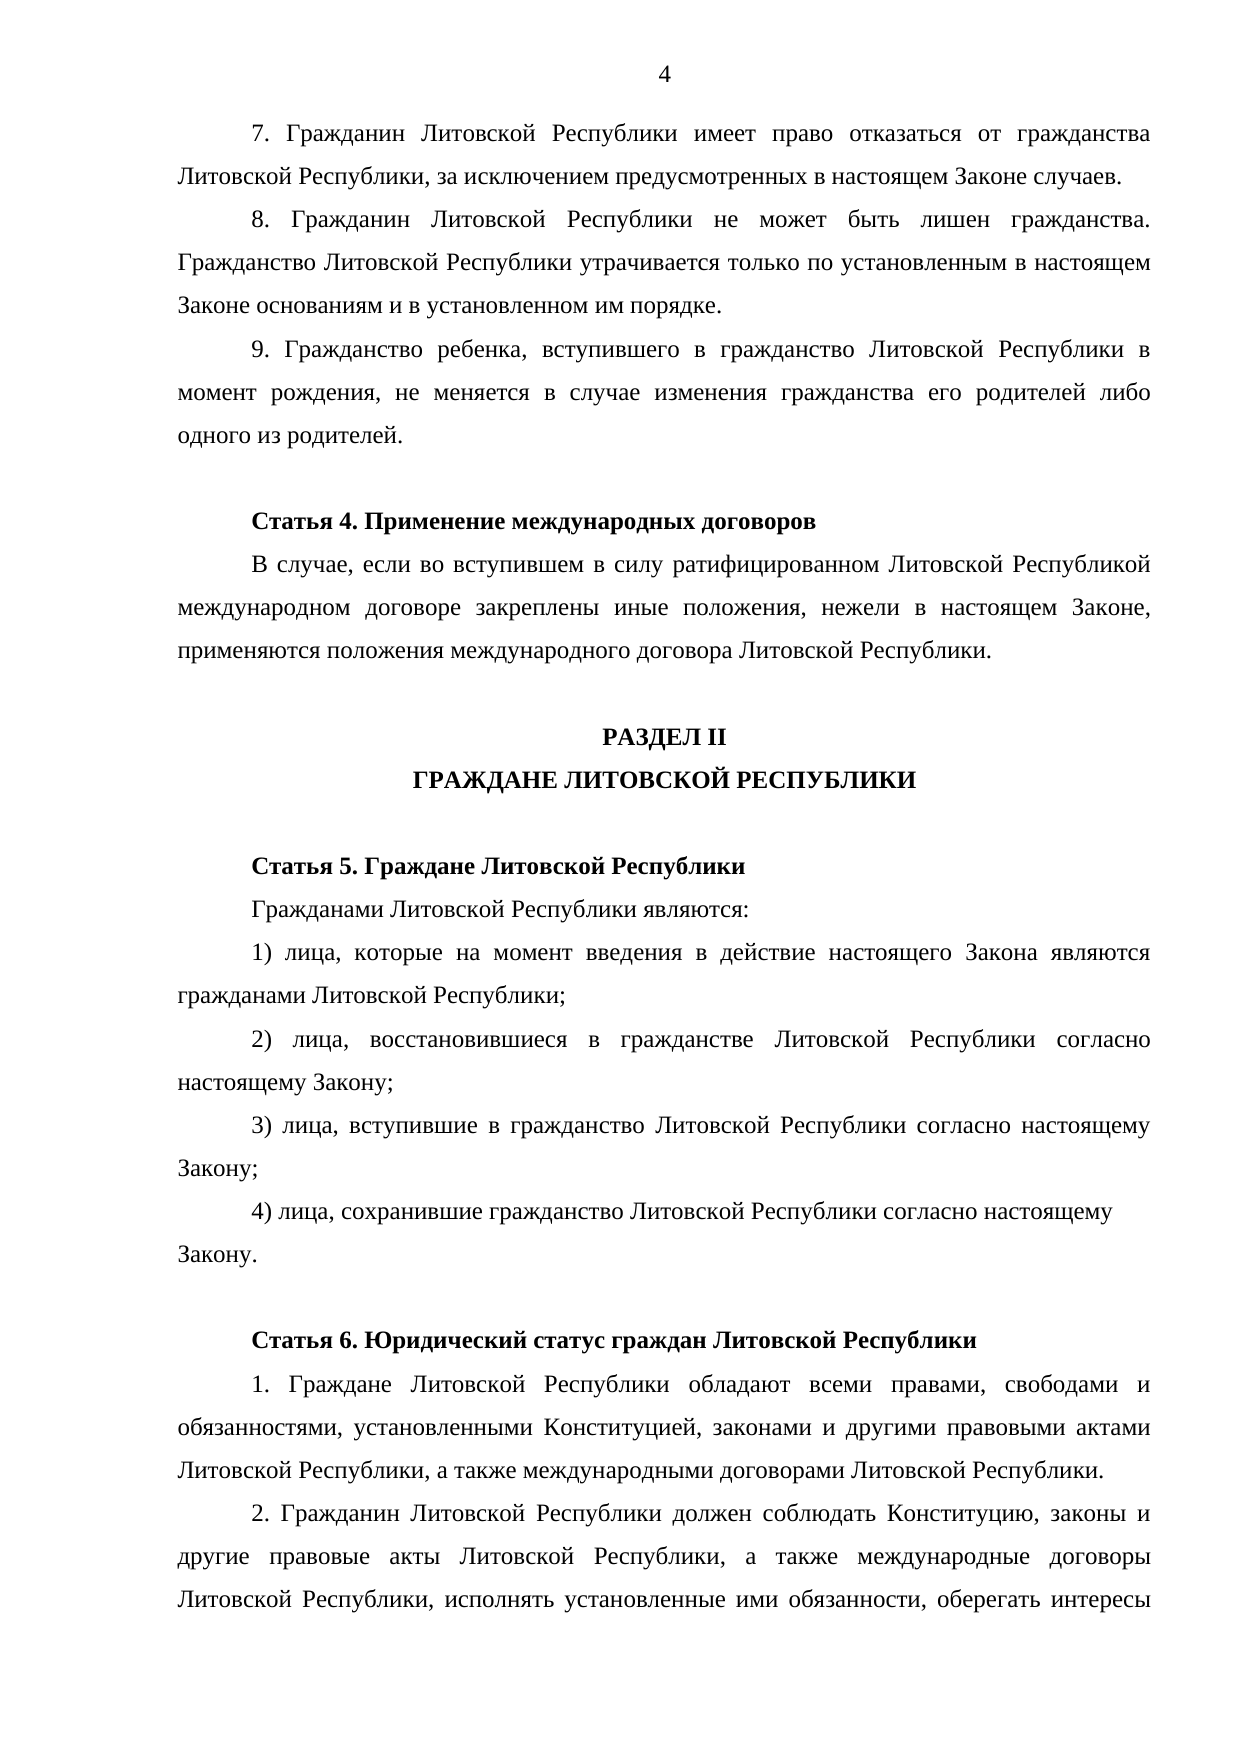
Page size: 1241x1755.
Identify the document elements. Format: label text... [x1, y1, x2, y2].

text 1) лица, которые на момент введения в действие настоящего Закона являются гражданами Литовской Республики; [177, 937, 1152, 1009]
text 8. Гражданин Литовской Республики не может быть лишен гражданства. Гражданство Литовской Республики утрачивается только по установленным в настоящем Законе основаниям и в установленном им порядке. [177, 204, 1152, 319]
text 4) лица, сохранившие гражданство Литовской Республики согласно настоящему Закону. [177, 1196, 1152, 1268]
text Статья 5. Граждане Литовской Республики [177, 851, 1152, 880]
text 3) лица, вступившие в гражданство Литовской Республики согласно настоящему Закону; [177, 1110, 1152, 1182]
text Статья 4. Применение международных договоров [177, 506, 1152, 535]
text 7. Гражданин Литовской Республики имеет право отказаться от гражданства Литовской Республики, за исключением предусмотренных в настоящем Законе случаев. [177, 118, 1152, 190]
text Статья 6. Юридический статус граждан Литовской Республики [177, 1326, 1152, 1354]
text 1. Граждане Литовской Республики обладают всеми правами, свободами и обязанностями, установленными Конституцией, законами и другими правовыми актами Литовской Республики, а также международными договорами Литовской Республики. [177, 1369, 1152, 1484]
text Гражданами Литовской Республики являются: [177, 894, 1152, 923]
text В случае, если во вступившем в силу ратифицированном Литовской Республикой международном договоре закреплены иные положения, нежели в настоящем Законе, применяются положения международного договора Литовской Республики. [177, 549, 1152, 664]
text 2. Гражданин Литовской Республики должен соблюдать Конституцию, законы и другие правовые акты Литовской Республики, а также международные договоры Литовской Республики, исполнять установленные ими обязанности, оберегать интересы [177, 1498, 1152, 1613]
text РАЗДЕЛ II [177, 722, 1152, 751]
text 9. Гражданство ребенка, вступившего в гражданство Литовской Республики в момент рождения, не меняется в случае изменения гражданства его родителей либо одного из родителей. [177, 334, 1152, 449]
text 2) лица, восстановившиеся в гражданстве Литовской Республики согласно настоящему Закону; [177, 1024, 1152, 1096]
text ГРАЖДАНЕ ЛИТОВСКОЙ РЕСПУБЛИКИ [177, 765, 1152, 794]
